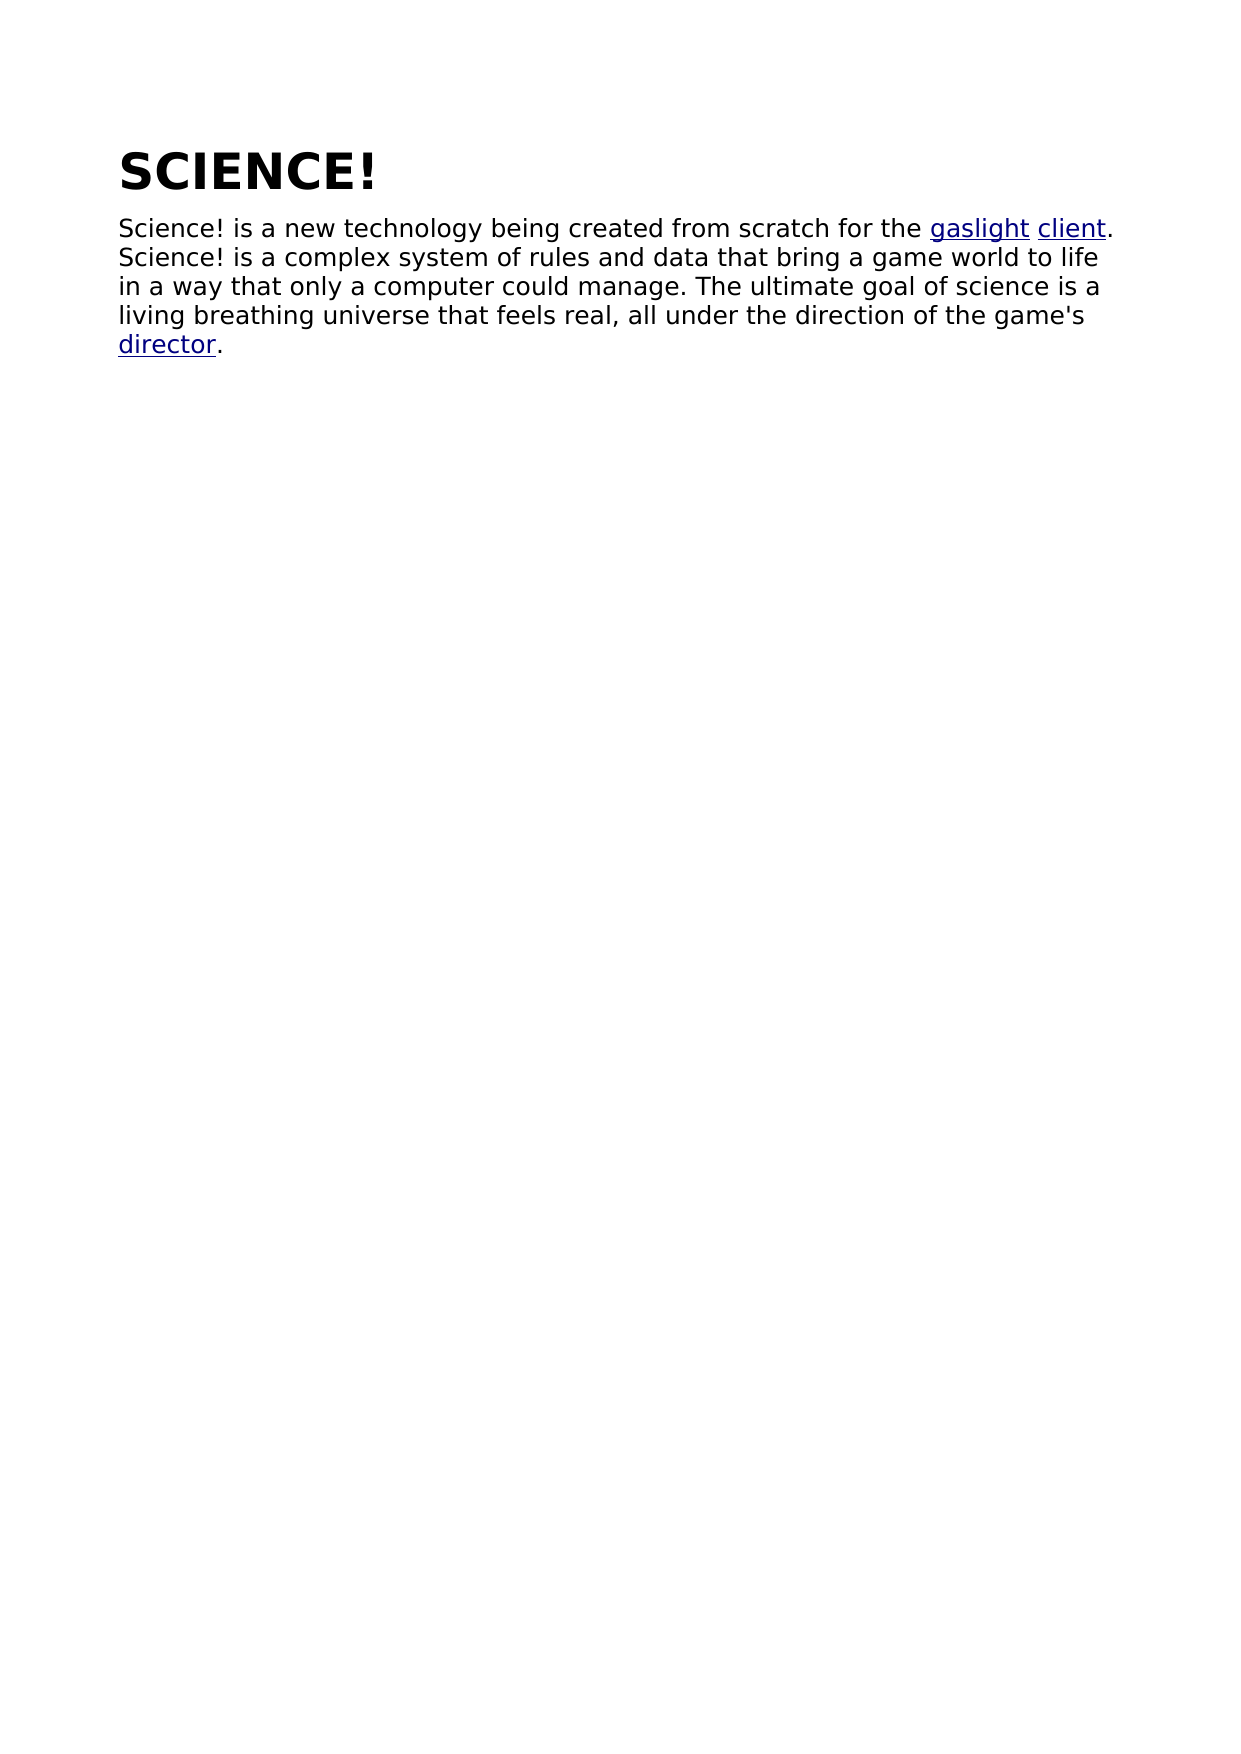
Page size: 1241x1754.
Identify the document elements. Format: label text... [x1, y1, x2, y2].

text Science! is a new technology being created from scratch for the gaslight client. Science! is a complex system of rules and data that bring a game world to life in a way that only a computer could manage. The ultimate goal of science is a living breathing universe that feels real, all under the direction of the game's director. [118, 214, 1122, 360]
subtitle SCIENCE! [118, 143, 1122, 201]
